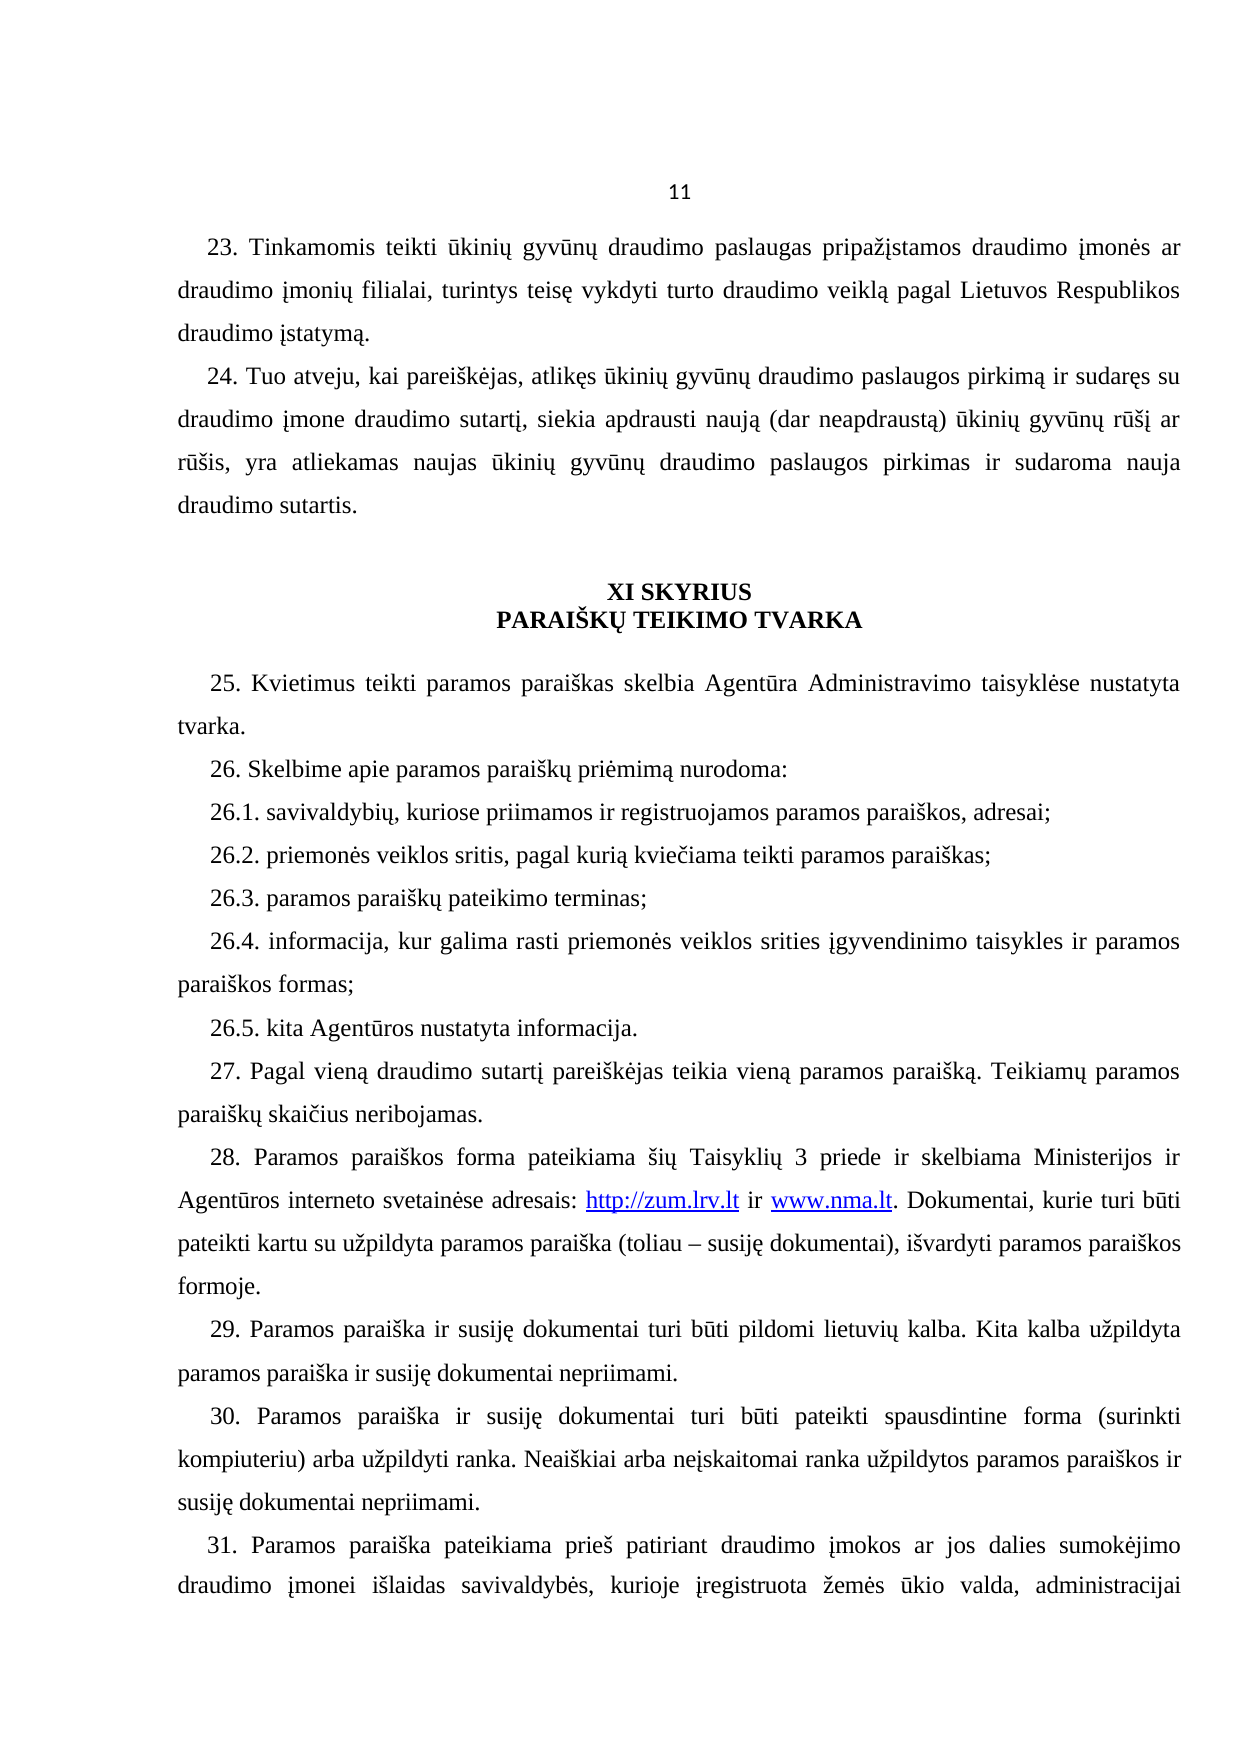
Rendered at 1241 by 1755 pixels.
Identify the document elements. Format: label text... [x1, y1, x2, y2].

text 28. Paramos paraiškos forma pateikiama šių Taisyklių 3 priede ir skelbiama Ministerijos ir Agentūros interneto svetainėse adresais: http://zum.lrv.lt ir www.nma.lt. Dokumentai, kurie turi būti pateikti kartu su užpildyta paramos paraiška (toliau – susiję dokumentai), išvardyti paramos paraiškos formoje. [177, 1142, 1181, 1300]
text 26.3. paramos paraiškų pateikimo terminas; [177, 883, 1181, 912]
text 23. Tinkamomis teikti ūkinių gyvūnų draudimo paslaugas pripažįstamos draudimo įmonės ar draudimo įmonių filialai, turintys teisę vykdyti turto draudimo veiklą pagal Lietuvos Respublikos draudimo įstatymą. [177, 232, 1181, 347]
text ParaiškŲ TEIKIMO TVARKA [177, 605, 1181, 634]
text 26.5. kita Agentūros nustatyta informacija. [177, 1013, 1181, 1041]
text 31. Paramos paraiška pateikiama prieš patiriant draudimo įmokos ar jos dalies sumokėjimo draudimo įmonei išlaidas savivaldybės, kurioje įregistruota žemės ūkio valda, administracijai [177, 1530, 1181, 1599]
text 24. Tuo atveju, kai pareiškėjas, atlikęs ūkinių gyvūnų draudimo paslaugos pirkimą ir sudaręs su draudimo įmone draudimo sutartį, siekia apdrausti naują (dar neapdraustą) ūkinių gyvūnų rūšį ar rūšis, yra atliekamas naujas ūkinių gyvūnų draudimo paslaugos pirkimas ir sudaroma nauja draudimo sutartis. [177, 361, 1181, 519]
text 26. Skelbime apie paramos paraiškų priėmimą nurodoma: [177, 754, 1181, 783]
text 25. Kvietimus teikti paramos paraiškas skelbia Agentūra Administravimo taisyklėse nustatyta tvarka. [177, 668, 1181, 739]
text 26.4. informacija, kur galima rasti priemonės veiklos srities įgyvendinimo taisykles ir paramos paraiškos formas; [177, 926, 1181, 998]
text XI SKYRIUS [177, 577, 1181, 605]
text 26.2. priemonės veiklos sritis, pagal kurią kviečiama teikti paramos paraiškas; [177, 840, 1181, 869]
text 26.1. savivaldybių, kuriose priimamos ir registruojamos paramos paraiškos, adresai; [177, 797, 1181, 826]
text 27. Pagal vieną draudimo sutartį pareiškėjas teikia vieną paramos paraišką. Teikiamų paramos paraiškų skaičius neribojamas. [177, 1056, 1181, 1128]
text 29. Paramos paraiška ir susiję dokumentai turi būti pildomi lietuvių kalba. Kita kalba užpildyta paramos paraiška ir susiję dokumentai nepriimami. [177, 1314, 1181, 1386]
text 30. Paramos paraiška ir susiję dokumentai turi būti pateikti spausdintine forma (surinkti kompiuteriu) arba užpildyti ranka. Neaiškiai arba neįskaitomai ranka užpildytos paramos paraiškos ir susiję dokumentai nepriimami. [177, 1401, 1181, 1516]
